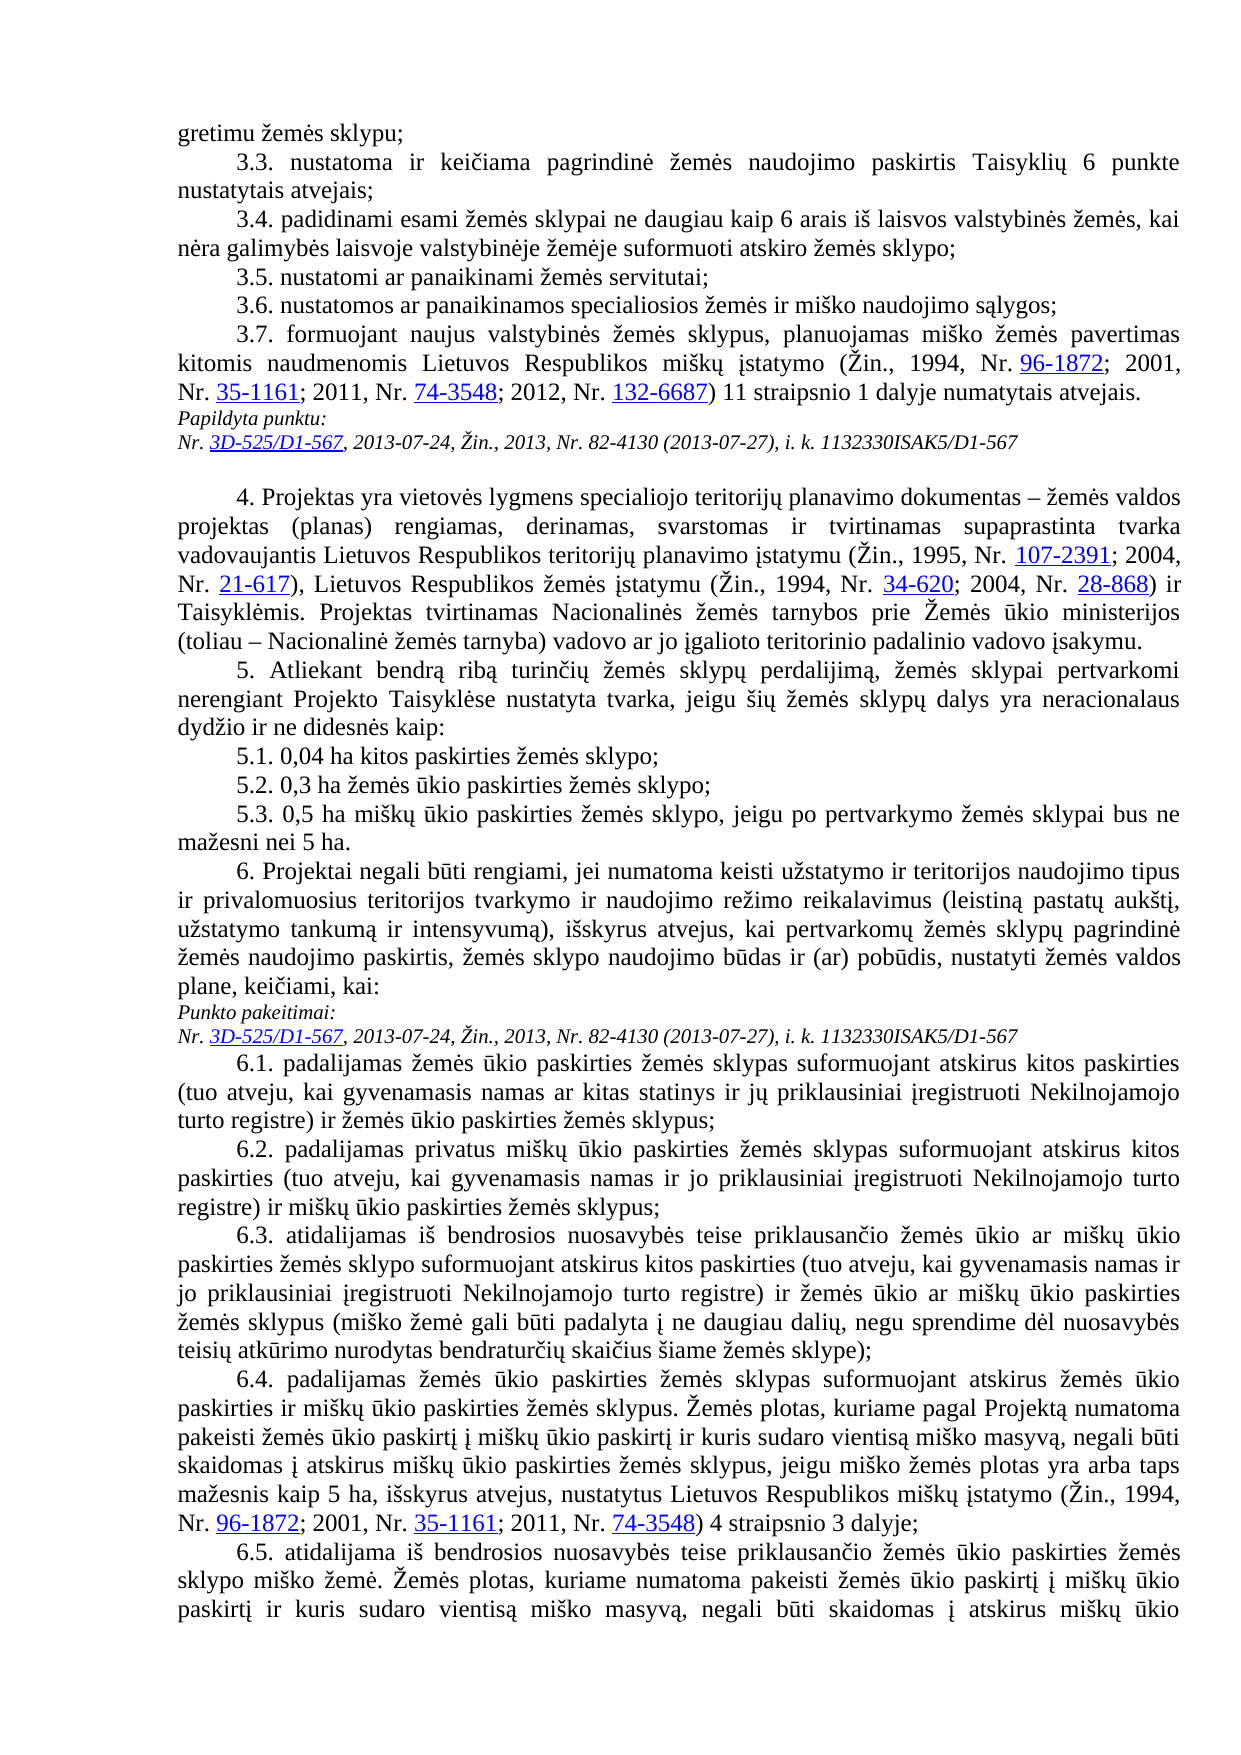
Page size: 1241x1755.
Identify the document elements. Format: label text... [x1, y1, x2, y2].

text Nr. 3D-525/D1-567, 2013-07-24, Žin., 2013, Nr. 82-4130 (2013-07-27), i. k. 1132330ISAK5/D1-567 [177, 430, 1181, 454]
text 3.3. nustatoma ir keičiama pagrindinė žemės naudojimo paskirtis Taisyklių 6 punkte nustatytais atvejais; [177, 147, 1181, 204]
text 3.4. padidinami esami žemės sklypai ne daugiau kaip 6 arais iš laisvos valstybinės žemės, kai nėra galimybės laisvoje valstybinėje žemėje suformuoti atskiro žemės sklypo; [177, 204, 1181, 262]
text 3.5. nustatomi ar panaikinami žemės servitutai; [177, 262, 1181, 291]
text 3.7. formuojant naujus valstybinės žemės sklypus, planuojamas miško žemės pavertimas kitomis naudmenomis Lietuvos Respublikos miškų įstatymo (Žin., 1994, Nr. 96-1872; 2001, Nr. 35-1161; 2011, Nr. 74-3548; 2012, Nr. 132-6687) 11 straipsnio 1 dalyje numatytais atvejais. [177, 319, 1181, 406]
text 6.5. atidalijama iš bendrosios nuosavybės teise priklausančio žemės ūkio paskirties žemės sklypo miško žemė. Žemės plotas, kuriame numatoma pakeisti žemės ūkio paskirtį į miškų ūkio paskirtį ir kuris sudaro vientisą miško masyvą, negali būti skaidomas į atskirus miškų ūkio [177, 1537, 1181, 1623]
text Nr. 3D-525/D1-567, 2013-07-24, Žin., 2013, Nr. 82-4130 (2013-07-27), i. k. 1132330ISAK5/D1-567 [177, 1024, 1181, 1048]
text 5.1. 0,04 ha kitos paskirties žemės sklypo; [177, 741, 1181, 770]
text 5.3. 0,5 ha miškų ūkio paskirties žemės sklypo, jeigu po pertvarkymo žemės sklypai bus ne mažesni nei 5 ha. [177, 799, 1181, 856]
text 5.2. 0,3 ha žemės ūkio paskirties žemės sklypo; [177, 770, 1181, 799]
text 5. Atliekant bendrą ribą turinčių žemės sklypų perdalijimą, žemės sklypai pertvarkomi nerengiant Projekto Taisyklėse nustatyta tvarka, jeigu šių žemės sklypų dalys yra neracionalaus dydžio ir ne didesnės kaip: [177, 655, 1181, 741]
text 4. Projektas yra vietovės lygmens specialiojo teritorijų planavimo dokumentas – žemės valdos projektas (planas) rengiamas, derinamas, svarstomas ir tvirtinamas supaprastinta tvarka vadovaujantis Lietuvos Respublikos teritorijų planavimo įstatymu (Žin., 1995, Nr. 107-2391; 2004, Nr. 21-617), Lietuvos Respublikos žemės įstatymu (Žin., 1994, Nr. 34-620; 2004, Nr. 28-868) ir Taisyklėmis. Projektas tvirtinamas Nacionalinės žemės tarnybos prie Žemės ūkio ministerijos (toliau – Nacionalinė žemės tarnyba) vadovo ar jo įgalioto teritorinio padalinio vadovo įsakymu. [177, 482, 1181, 655]
text 3.6. nustatomos ar panaikinamos specialiosios žemės ir miško naudojimo sąlygos; [177, 291, 1181, 319]
text 6.1. padalijamas žemės ūkio paskirties žemės sklypas suformuojant atskirus kitos paskirties (tuo atveju, kai gyvenamasis namas ar kitas statinys ir jų priklausiniai įregistruoti Nekilnojamojo turto registre) ir žemės ūkio paskirties žemės sklypus; [177, 1048, 1181, 1134]
text 6. Projektai negali būti rengiami, jei numatoma keisti užstatymo ir teritorijos naudojimo tipus ir privalomuosius teritorijos tvarkymo ir naudojimo režimo reikalavimus (leistiną pastatų aukštį, užstatymo tankumą ir intensyvumą), išskyrus atvejus, kai pertvarkomų žemės sklypų pagrindinė žemės naudojimo paskirtis, žemės sklypo naudojimo būdas ir (ar) pobūdis, nustatyti žemės valdos plane, keičiami, kai: [177, 856, 1181, 1000]
text Punkto pakeitimai: [177, 1000, 1181, 1024]
text 6.2. padalijamas privatus miškų ūkio paskirties žemės sklypas suformuojant atskirus kitos paskirties (tuo atveju, kai gyvenamasis namas ir jo priklausiniai įregistruoti Nekilnojamojo turto registre) ir miškų ūkio paskirties žemės sklypus; [177, 1134, 1181, 1221]
text 6.3. atidalijamas iš bendrosios nuosavybės teise priklausančio žemės ūkio ar miškų ūkio paskirties žemės sklypo suformuojant atskirus kitos paskirties (tuo atveju, kai gyvenamasis namas ir jo priklausiniai įregistruoti Nekilnojamojo turto registre) ir žemės ūkio ar miškų ūkio paskirties žemės sklypus (miško žemė gali būti padalyta į ne daugiau dalių, negu sprendime dėl nuosavybės teisių atkūrimo nurodytas bendraturčių skaičius šiame žemės sklype); [177, 1221, 1181, 1364]
text gretimu žemės sklypu; [177, 118, 1181, 147]
text Papildyta punktu: [177, 406, 1181, 430]
text 6.4. padalijamas žemės ūkio paskirties žemės sklypas suformuojant atskirus žemės ūkio paskirties ir miškų ūkio paskirties žemės sklypus. Žemės plotas, kuriame pagal Projektą numatoma pakeisti žemės ūkio paskirtį į miškų ūkio paskirtį ir kuris sudaro vientisą miško masyvą, negali būti skaidomas į atskirus miškų ūkio paskirties žemės sklypus, jeigu miško žemės plotas yra arba taps mažesnis kaip 5 ha, išskyrus atvejus, nustatytus Lietuvos Respublikos miškų įstatymo (Žin., 1994, Nr. 96-1872; 2001, Nr. 35-1161; 2011, Nr. 74-3548) 4 straipsnio 3 dalyje; [177, 1364, 1181, 1537]
